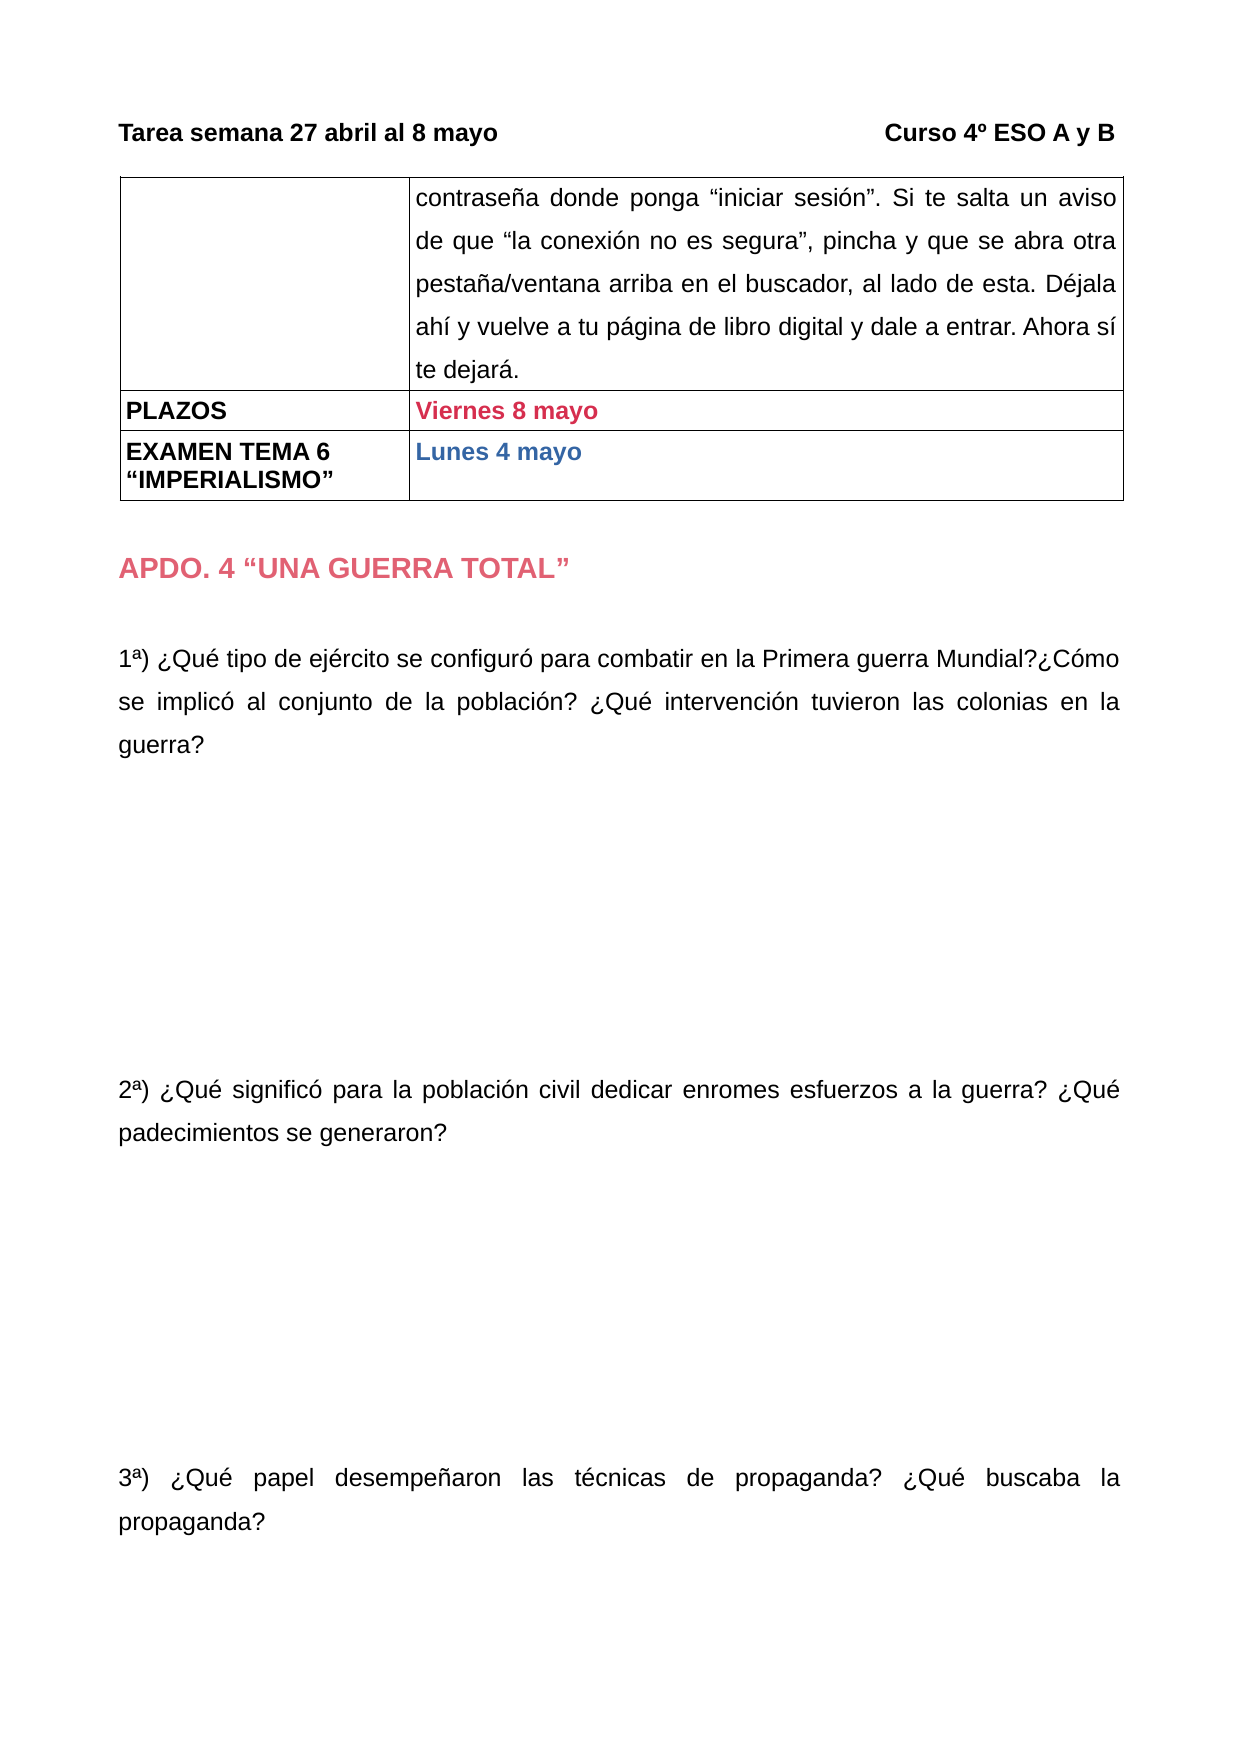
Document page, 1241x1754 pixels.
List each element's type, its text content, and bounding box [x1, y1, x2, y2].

table_cell contraseña donde ponga “iniciar sesión”. Si te salta un aviso de que “la conexión no es segura”, pincha y que se abra otra pestaña/ventana arriba en el buscador, al lado de esta. Déjala ahí y vuelve a tu página de libro digital y dale a entrar. Ahora sí te dejará. [410, 178, 1123, 389]
text 2ª) ¿Qué significó para la población civil dedicar enromes esfuerzos a la guerra? ¿Qué padecimientos se generaron? [118, 1075, 1122, 1147]
table_cell PLAZOS [121, 391, 409, 430]
table_cell Lunes 4 mayo [410, 431, 1123, 500]
table_cell [121, 178, 409, 389]
table_cell EXAMEN TEMA 6 “IMPERIALISMO” [121, 431, 409, 500]
text 3ª) ¿Qué papel desempeñaron las técnicas de propaganda? ¿Qué buscaba la propaganda? [118, 1463, 1122, 1535]
table_cell Viernes 8 mayo [410, 391, 1123, 430]
text APDO. 4 “UNA GUERRA TOTAL” [118, 551, 1122, 584]
text 1ª) ¿Qué tipo de ejército se configuró para combatir en la Primera guerra Mundial?¿Cómo se implicó al conjunto de la población? ¿Qué intervención tuvieron las colonias en la guerra? [118, 644, 1122, 759]
